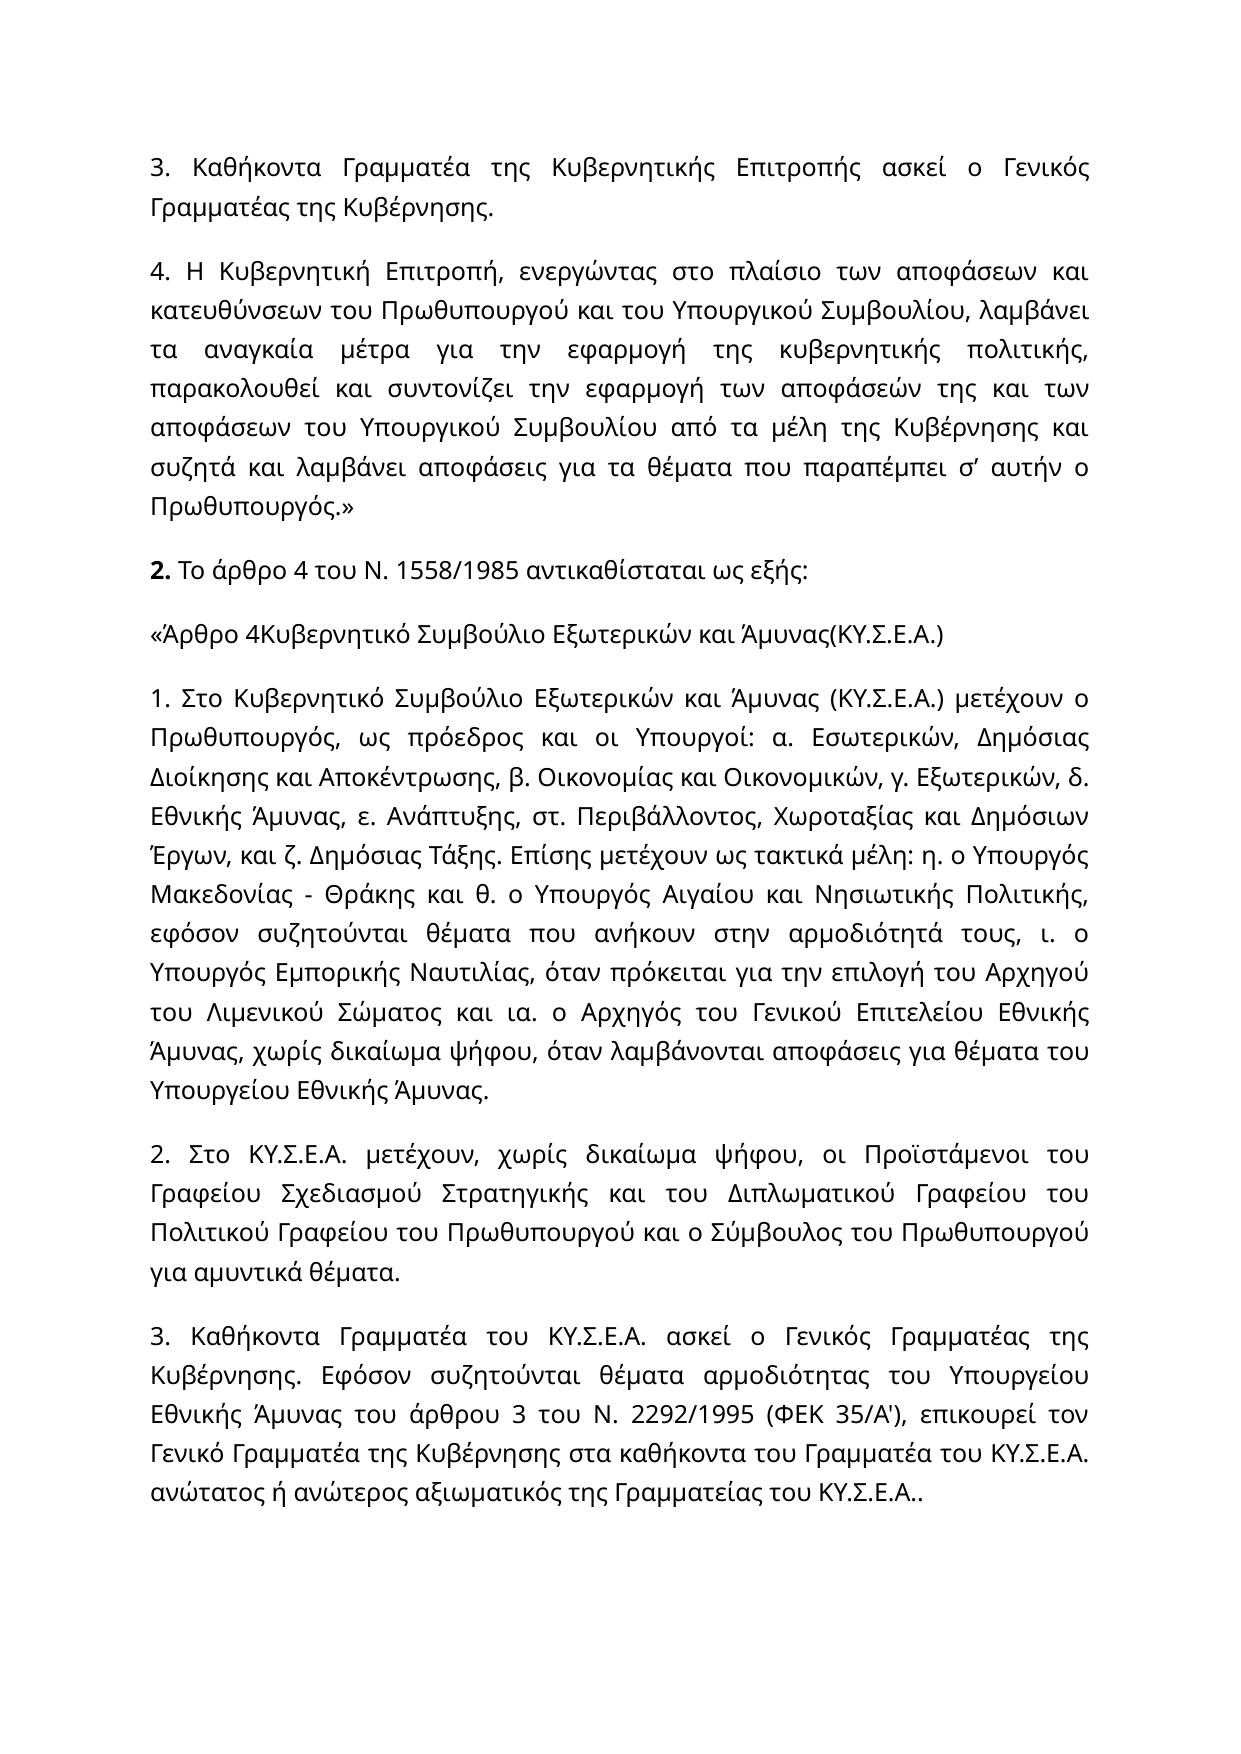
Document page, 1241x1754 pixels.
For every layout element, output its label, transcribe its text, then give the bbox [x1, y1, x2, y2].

text 2. Το άρθρο 4 του Ν. 1558/1985 αντικαθίσταται ως εξής: [150, 552, 1090, 587]
text 1. Στο Κυβερνητικό Συμβούλιο Εξωτερικών και Άμυνας (ΚΥ.Σ.Ε.Α.) μετέχουν ο Πρωθυπουργός, ως πρόεδρος και οι Υπουργοί: α. Εσωτερικών, Δημόσιας Διοίκησης και Αποκέντρωσης, β. Οικονομίας και Οικονομικών, γ. Εξωτερικών, δ. Εθνικής Άμυνας, ε. Ανάπτυξης, στ. Περιβάλλοντος, Χωροταξίας και Δημόσιων Έργων, και ζ. Δημόσιας Τάξης. Επίσης μετέχουν ως τακτικά μέλη: η. ο Υπουργός Μακεδονίας - Θράκης και θ. ο Υπουργός Αιγαίου και Νησιωτικής Πολιτικής, εφόσον συζητούνται θέματα που ανήκουν στην αρμοδιότητά τους, ι. ο Υπουργός Εμπορικής Ναυτιλίας, όταν πρόκειται για την επιλογή του Αρχηγού του Λιμενικού Σώματος και ια. ο Αρχηγός του Γενικού Επιτελείου Εθνικής Άμυνας, χωρίς δικαίωμα ψήφου, όταν λαμβάνονται αποφάσεις για θέματα του Υπουργείου Εθνικής Άμυνας. [150, 681, 1090, 1107]
text 4. Η Κυβερνητική Επιτροπή, ενεργώντας στο πλαίσιο των αποφάσεων και κατευθύνσεων του Πρωθυπουργού και του Υπουργικού Συμβουλίου, λαμβάνει τα αναγκαία μέτρα για την εφαρμογή της κυβερνητικής πολιτικής, παρακολουθεί και συντονίζει την εφαρμογή των αποφάσεών της και των αποφάσεων του Υπουργικού Συμβουλίου από τα μέλη της Κυβέρνησης και συζητά και λαμβάνει αποφάσεις για τα θέματα που παραπέμπει σ’ αυτήν ο Πρωθυπουργός.» [150, 253, 1090, 522]
text «Άρθρο 4Κυβερνητικό Συμβούλιο Εξωτερικών και Άμυνας(ΚΥ.Σ.Ε.Α.) [150, 617, 1090, 651]
text 3. Καθήκοντα Γραμματέα της Κυβερνητικής Επιτροπής ασκεί ο Γενικός Γραμματέας της Κυβέρνησης. [150, 150, 1090, 223]
text 2. Στο ΚΥ.Σ.Ε.Α. μετέχουν, χωρίς δικαίωμα ψήφου, οι Προϊστάμενοι του Γραφείου Σχεδιασμού Στρατηγικής και του Διπλωματικού Γραφείου του Πολιτικού Γραφείου του Πρωθυπουργού και ο Σύμβουλος του Πρωθυπουργού για αμυντικά θέματα. [150, 1137, 1090, 1288]
text 3. Καθήκοντα Γραμματέα του ΚΥ.Σ.Ε.Α. ασκεί ο Γενικός Γραμματέας της Κυβέρνησης. Εφόσον συζητούνται θέματα αρμοδιότητας του Υπουργείου Εθνικής Άμυνας του άρθρου 3 του Ν. 2292/1995 (ΦΕΚ 35/Α'), επικουρεί τον Γενικό Γραμματέα της Κυβέρνησης στα καθήκοντα του Γραμματέα του ΚΥ.Σ.Ε.Α. ανώτατος ή ανώτερος αξιωματικός της Γραμματείας του ΚΥ.Σ.Ε.Α.. [150, 1318, 1090, 1509]
